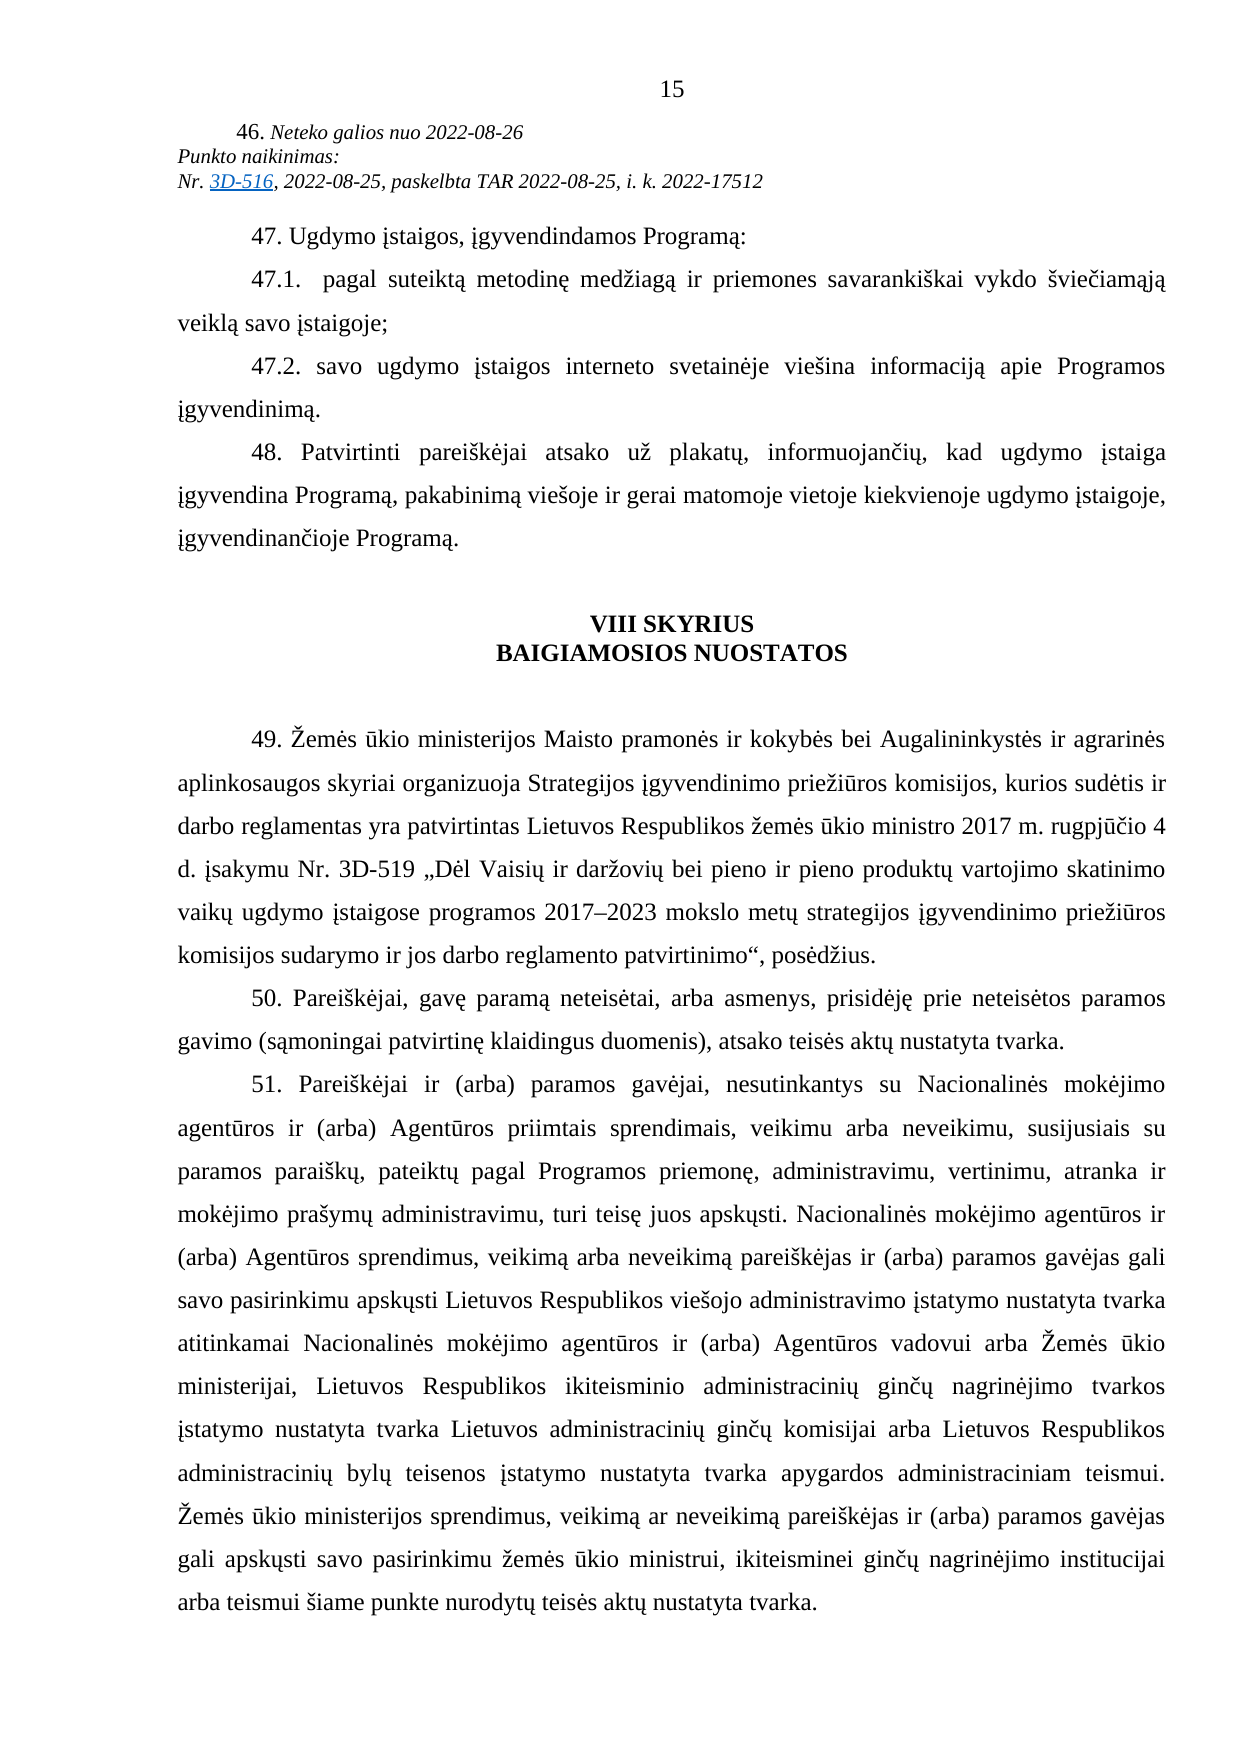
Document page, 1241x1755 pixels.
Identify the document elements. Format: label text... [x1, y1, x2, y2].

text 51. Pareiškėjai ir (arba) paramos gavėjai, nesutinkantys su Nacionalinės mokėjimo agentūros ir (arba) Agentūros priimtais sprendimais, veikimu arba neveikimu, susijusiais su paramos paraiškų, pateiktų pagal Programos priemonę, administravimu, vertinimu, atranka ir mokėjimo prašymų administravimu, turi teisę juos apskųsti. Nacionalinės mokėjimo agentūros ir (arba) Agentūros sprendimus, veikimą arba neveikimą pareiškėjas ir (arba) paramos gavėjas gali savo pasirinkimu apskųsti Lietuvos Respublikos viešojo administravimo įstatymo nustatyta tvarka atitinkamai Nacionalinės mokėjimo agentūros ir (arba) Agentūros vadovui arba Žemės ūkio ministerijai, Lietuvos Respublikos ikiteisminio administracinių ginčų nagrinėjimo tvarkos įstatymo nustatyta tvarka Lietuvos administracinių ginčų komisijai arba Lietuvos Respublikos administracinių bylų teisenos įstatymo nustatyta tvarka apygardos administraciniam teismui. Žemės ūkio ministerijos sprendimus, veikimą ar neveikimą pareiškėjas ir (arba) paramos gavėjas gali apskųsti savo pasirinkimu žemės ūkio ministrui, ikiteisminei ginčų nagrinėjimo institucijai arba teismui šiame punkte nurodytų teisės aktų nustatyta tvarka. [177, 1069, 1166, 1616]
text 47. Ugdymo įstaigos, įgyvendindamos Programą: [177, 221, 1166, 250]
text Punkto naikinimas: [177, 144, 1166, 168]
text 47.2. savo ugdymo įstaigos interneto svetainėje viešina informaciją apie Programos įgyvendinimą. [177, 351, 1166, 423]
text 47.1. pagal suteiktą metodinę medžiagą ir priemones savarankiškai vykdo šviečiamąją veiklą savo įstaigoje; [177, 264, 1166, 336]
text 46. Neteko galios nuo 2022-08-26 [177, 118, 1166, 144]
text 49. Žemės ūkio ministerijos Maisto pramonės ir kokybės bei Augalininkystės ir agrarinės aplinkosaugos skyriai organizuoja Strategijos įgyvendinimo priežiūros komisijos, kurios sudėtis ir darbo reglamentas yra patvirtintas Lietuvos Respublikos žemės ūkio ministro 2017 m. rugpjūčio 4 d. įsakymu Nr. 3D-519 „Dėl Vaisių ir daržovių bei pieno ir pieno produktų vartojimo skatinimo vaikų ugdymo įstaigose programos 2017–2023 mokslo metų strategijos įgyvendinimo priežiūros komisijos sudarymo ir jos darbo reglamento patvirtinimo“, posėdžius. [177, 724, 1166, 969]
text Nr. 3D-516, 2022-08-25, paskelbta TAR 2022-08-25, i. k. 2022-17512 [177, 168, 1166, 193]
text 50. Pareiškėjai, gavę paramą neteisėtai, arba asmenys, prisidėję prie neteisėtos paramos gavimo (sąmoningai patvirtinę klaidingus duomenis), atsako teisės aktų nustatyta tvarka. [177, 983, 1166, 1055]
text 48. Patvirtinti pareiškėjai atsako už plakatų, informuojančių, kad ugdymo įstaiga įgyvendina Programą, pakabinimą viešoje ir gerai matomoje vietoje kiekvienoje ugdymo įstaigoje, įgyvendinančioje Programą. [177, 437, 1166, 552]
text VIII SKYRIUS [177, 609, 1166, 638]
text BAIGIAMOSIOS NUOSTATOS [177, 638, 1166, 667]
